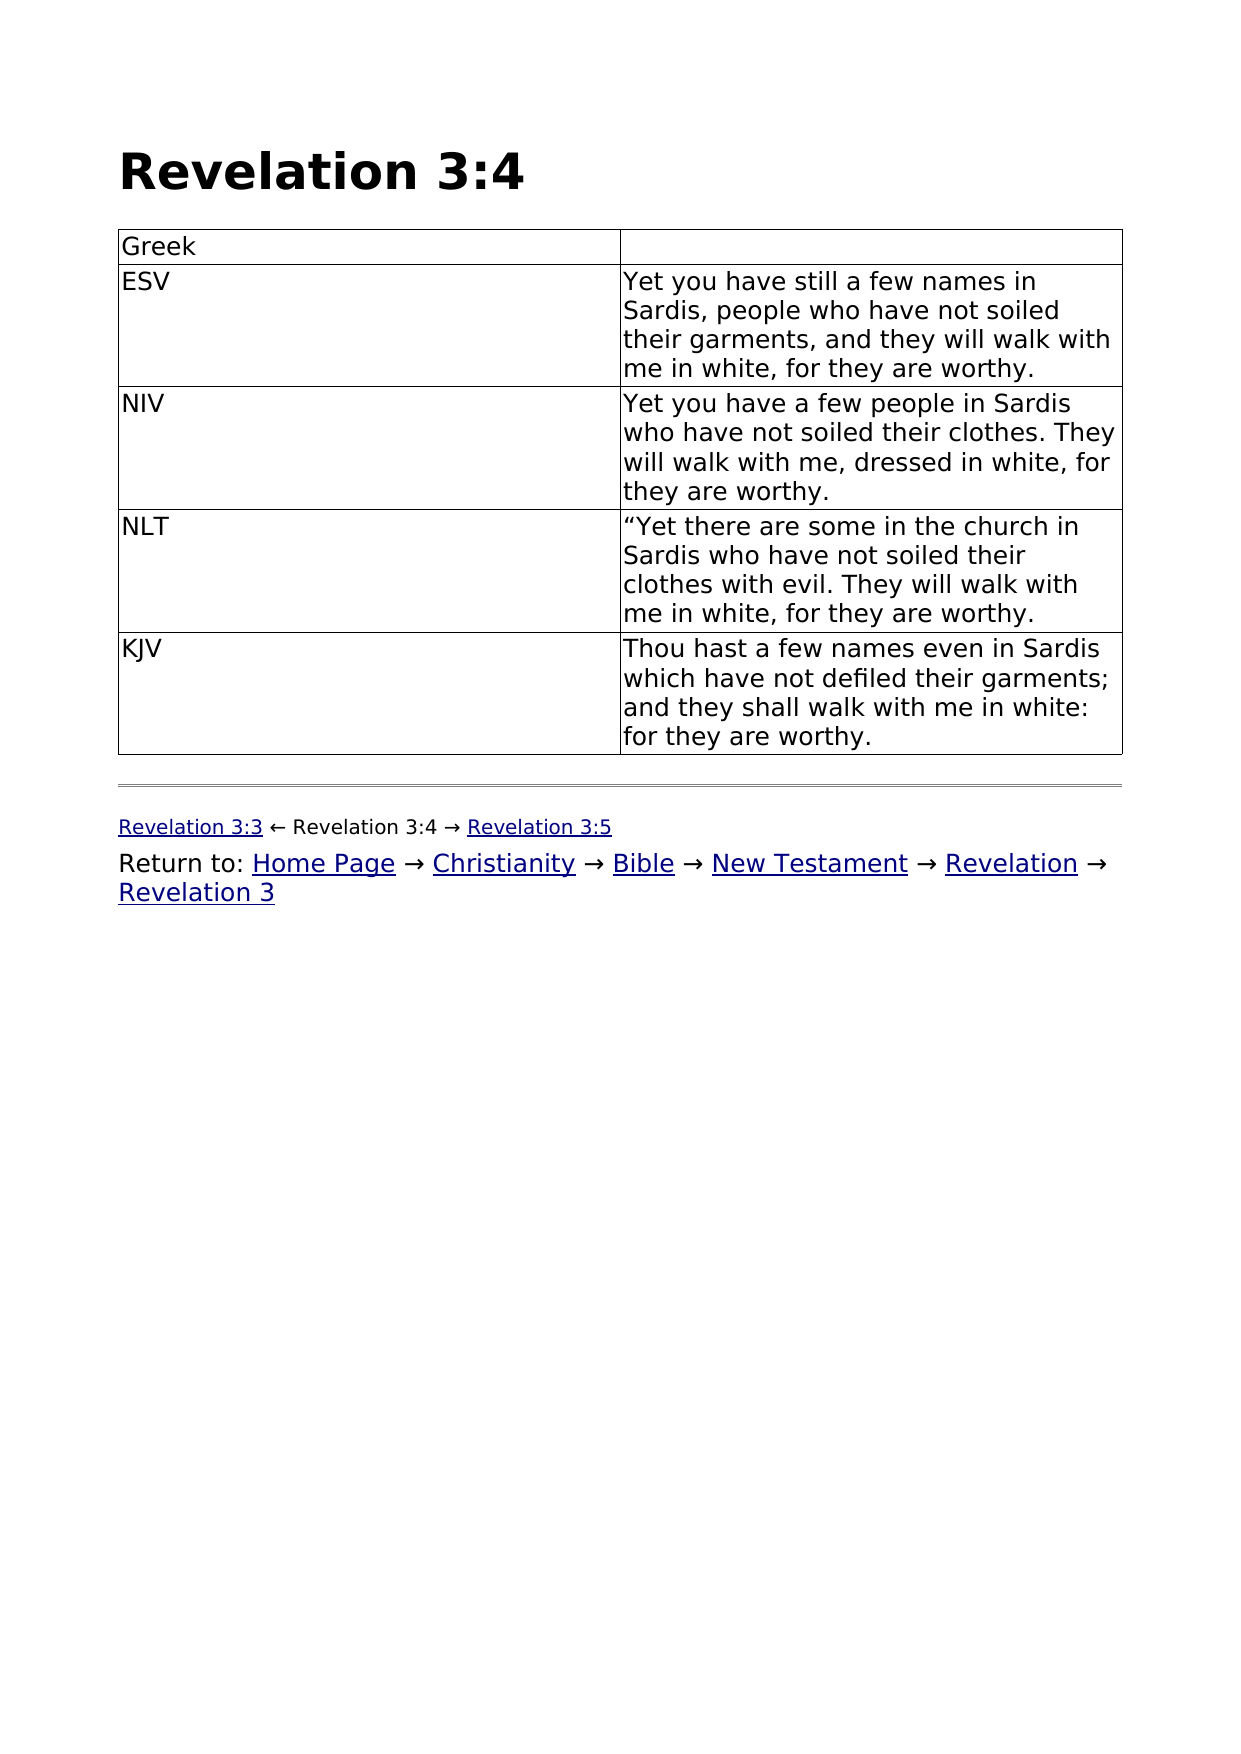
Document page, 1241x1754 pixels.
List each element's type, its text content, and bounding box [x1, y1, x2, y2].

table_cell NLT [119, 510, 620, 632]
table_cell Yet you have a few people in Sardis who have not soiled their clothes. They will walk with me, dressed in white, for they are worthy. [621, 387, 1122, 509]
table_cell NIV [119, 387, 620, 509]
text Return to: Home Page → Christianity → Bible → New Testament → Revelation → Revelation 3 [118, 849, 1122, 908]
table_cell KJV [119, 633, 620, 754]
table_cell ESV [119, 265, 620, 386]
subtitle Revelation 3:4 [118, 143, 1122, 201]
table_cell Yet you have still a few names in Sardis, people who have not soiled their garments, and they will walk with me in white, for they are worthy. [621, 265, 1122, 386]
table_cell “Yet there are some in the church in Sardis who have not soiled their clothes with evil. They will walk with me in white, for they are worthy. [621, 510, 1122, 632]
table_cell Thou hast a few names even in Sardis which have not defiled their garments; and they shall walk with me in white: for they are worthy. [621, 633, 1122, 754]
text Revelation 3:3 ← Revelation 3:4 → Revelation 3:5 [118, 815, 1122, 849]
table_header [621, 230, 1122, 264]
table_header Greek [119, 230, 620, 264]
